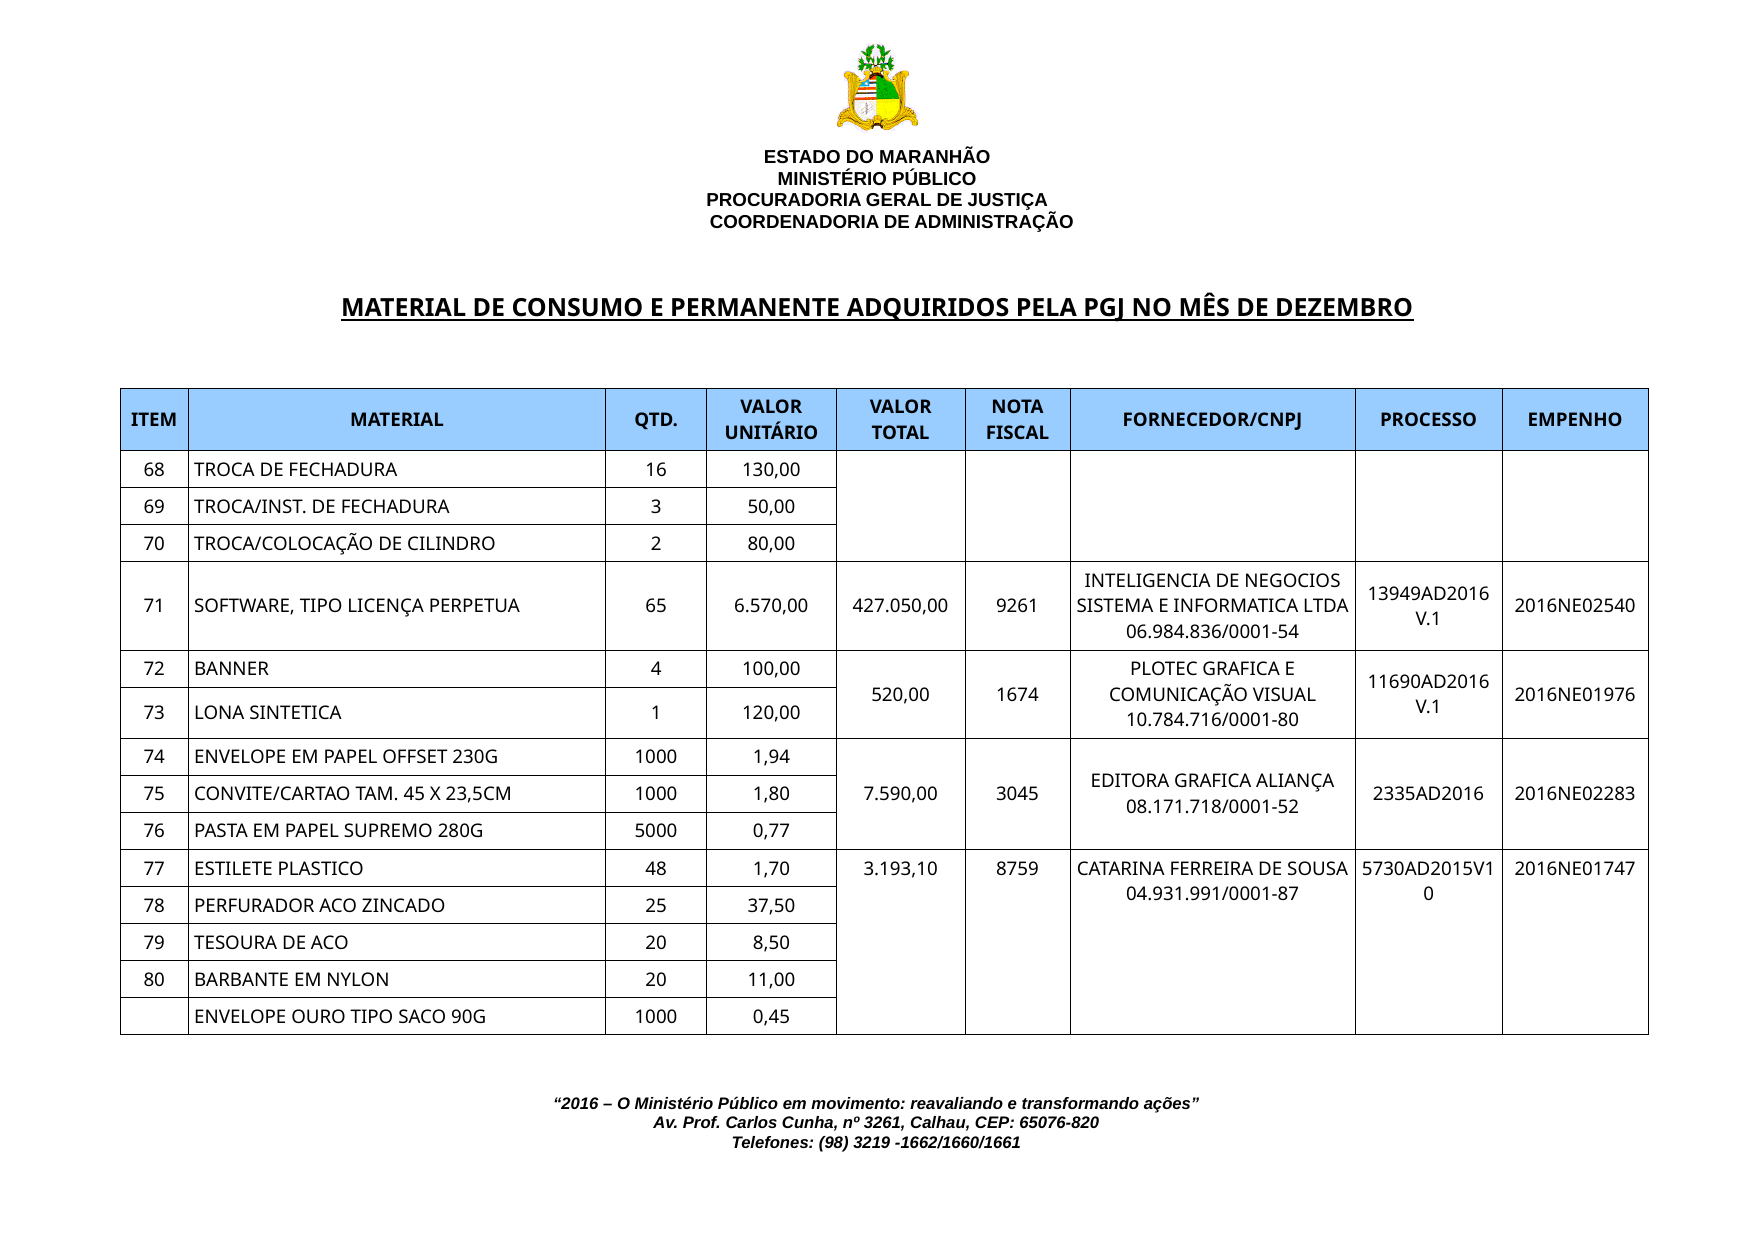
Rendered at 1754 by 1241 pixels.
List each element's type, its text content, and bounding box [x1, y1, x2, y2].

table_cell 3.193,10 [837, 850, 965, 1034]
table_cell 9261 [966, 562, 1070, 649]
table_cell 100,00 [707, 651, 836, 687]
table_header PROCESSO [1356, 389, 1502, 450]
table_cell 2335AD2016 [1356, 739, 1502, 849]
table_cell ESTILETE PLASTICO [189, 850, 605, 886]
table_cell [837, 451, 965, 561]
table_cell 3045 [966, 739, 1070, 849]
table_cell 77 [121, 850, 188, 886]
table_header ITEM [121, 389, 188, 450]
table_cell PASTA EM PAPEL SUPREMO 280G [189, 813, 605, 849]
table_cell 74 [121, 739, 188, 775]
table_cell [1071, 451, 1355, 561]
table_cell PLOTEC GRAFICA E COMUNICAÇÃO VISUAL 10.784.716/0001-80 [1071, 651, 1355, 738]
table_cell 2016NE02283 [1503, 739, 1648, 849]
table_cell TROCA DE FECHADURA [189, 451, 605, 487]
table_cell 20 [606, 961, 706, 997]
table_cell 73 [121, 688, 188, 738]
table_cell 120,00 [707, 688, 836, 738]
table_cell SOFTWARE, TIPO LICENÇA PERPETUA [189, 562, 605, 649]
table_cell 20 [606, 924, 706, 960]
table_cell 79 [121, 924, 188, 960]
table_cell 50,00 [707, 488, 836, 524]
table_cell 520,00 [837, 651, 965, 738]
table_cell TROCA/COLOCAÇÃO DE CILINDRO [189, 525, 605, 561]
table_cell 2016NE01747 [1503, 850, 1648, 1034]
table_cell 80,00 [707, 525, 836, 561]
table_cell LONA SINTETICA [189, 688, 605, 738]
table_cell BARBANTE EM NYLON [189, 961, 605, 997]
table_cell 69 [121, 488, 188, 524]
table_cell 5730AD2015V10 [1356, 850, 1502, 1034]
table_cell 1674 [966, 651, 1070, 738]
table_cell [1356, 451, 1502, 561]
table_cell 0,45 [707, 998, 836, 1034]
table_cell 2 [606, 525, 706, 561]
table_cell PERFURADOR ACO ZINCADO [189, 887, 605, 923]
table_cell 25 [606, 887, 706, 923]
table_cell 1 [606, 688, 706, 738]
table_cell 68 [121, 451, 188, 487]
table_cell 3 [606, 488, 706, 524]
table_cell 13949AD2016 V.1 [1356, 562, 1502, 649]
table_cell 76 [121, 813, 188, 849]
table_header MATERIAL [189, 389, 605, 450]
table_cell 1000 [606, 776, 706, 812]
table_cell 75 [121, 776, 188, 812]
table_cell 427.050,00 [837, 562, 965, 649]
table_cell 5000 [606, 813, 706, 849]
table_cell 70 [121, 525, 188, 561]
table_cell 8,50 [707, 924, 836, 960]
table_cell ENVELOPE OURO TIPO SACO 90G [189, 998, 605, 1034]
table_cell 48 [606, 850, 706, 886]
table_cell INTELIGENCIA DE NEGOCIOS SISTEMA E INFORMATICA LTDA 06.984.836/0001-54 [1071, 562, 1355, 649]
table_header NOTA FISCAL [966, 389, 1070, 450]
table_cell 37,50 [707, 887, 836, 923]
table_cell 130,00 [707, 451, 836, 487]
table_cell 7.590,00 [837, 739, 965, 849]
table_cell 1000 [606, 739, 706, 775]
table_cell EDITORA GRAFICA ALIANÇA 08.171.718/0001-52 [1071, 739, 1355, 849]
table_cell BANNER [189, 651, 605, 687]
table_cell 65 [606, 562, 706, 649]
table_cell 6.570,00 [707, 562, 836, 649]
table_cell 78 [121, 887, 188, 923]
table_cell 16 [606, 451, 706, 487]
table_cell 11,00 [707, 961, 836, 997]
table_cell 1,94 [707, 739, 836, 775]
table_cell 71 [121, 562, 188, 649]
table_cell TROCA/INST. DE FECHADURA [189, 488, 605, 524]
table_cell 80 [121, 961, 188, 997]
table_cell [121, 998, 188, 1034]
table_cell [1503, 451, 1648, 561]
table_header EMPENHO [1503, 389, 1648, 450]
table_cell ENVELOPE EM PAPEL OFFSET 230G [189, 739, 605, 775]
table_cell [966, 451, 1070, 561]
table_cell CONVITE/CARTAO TAM. 45 X 23,5CM [189, 776, 605, 812]
table_cell 2016NE01976 [1503, 651, 1648, 738]
table_cell 1000 [606, 998, 706, 1034]
table_cell 8759 [966, 850, 1070, 1034]
table_header QTD. [606, 389, 706, 450]
table_cell 1,80 [707, 776, 836, 812]
table_cell CATARINA FERREIRA DE SOUSA 04.931.991/0001-87 [1071, 850, 1355, 1034]
table_cell TESOURA DE ACO [189, 924, 605, 960]
table_header VALOR UNITÁRIO [707, 389, 836, 450]
table_cell 72 [121, 651, 188, 687]
table_cell 1,70 [707, 850, 836, 886]
table_cell 2016NE02540 [1503, 562, 1648, 649]
table_header FORNECEDOR/CNPJ [1071, 389, 1355, 450]
table_cell 11690AD2016 V.1 [1356, 651, 1502, 738]
table_header VALOR TOTAL [837, 389, 965, 450]
table_cell 4 [606, 651, 706, 687]
table_cell 0,77 [707, 813, 836, 849]
